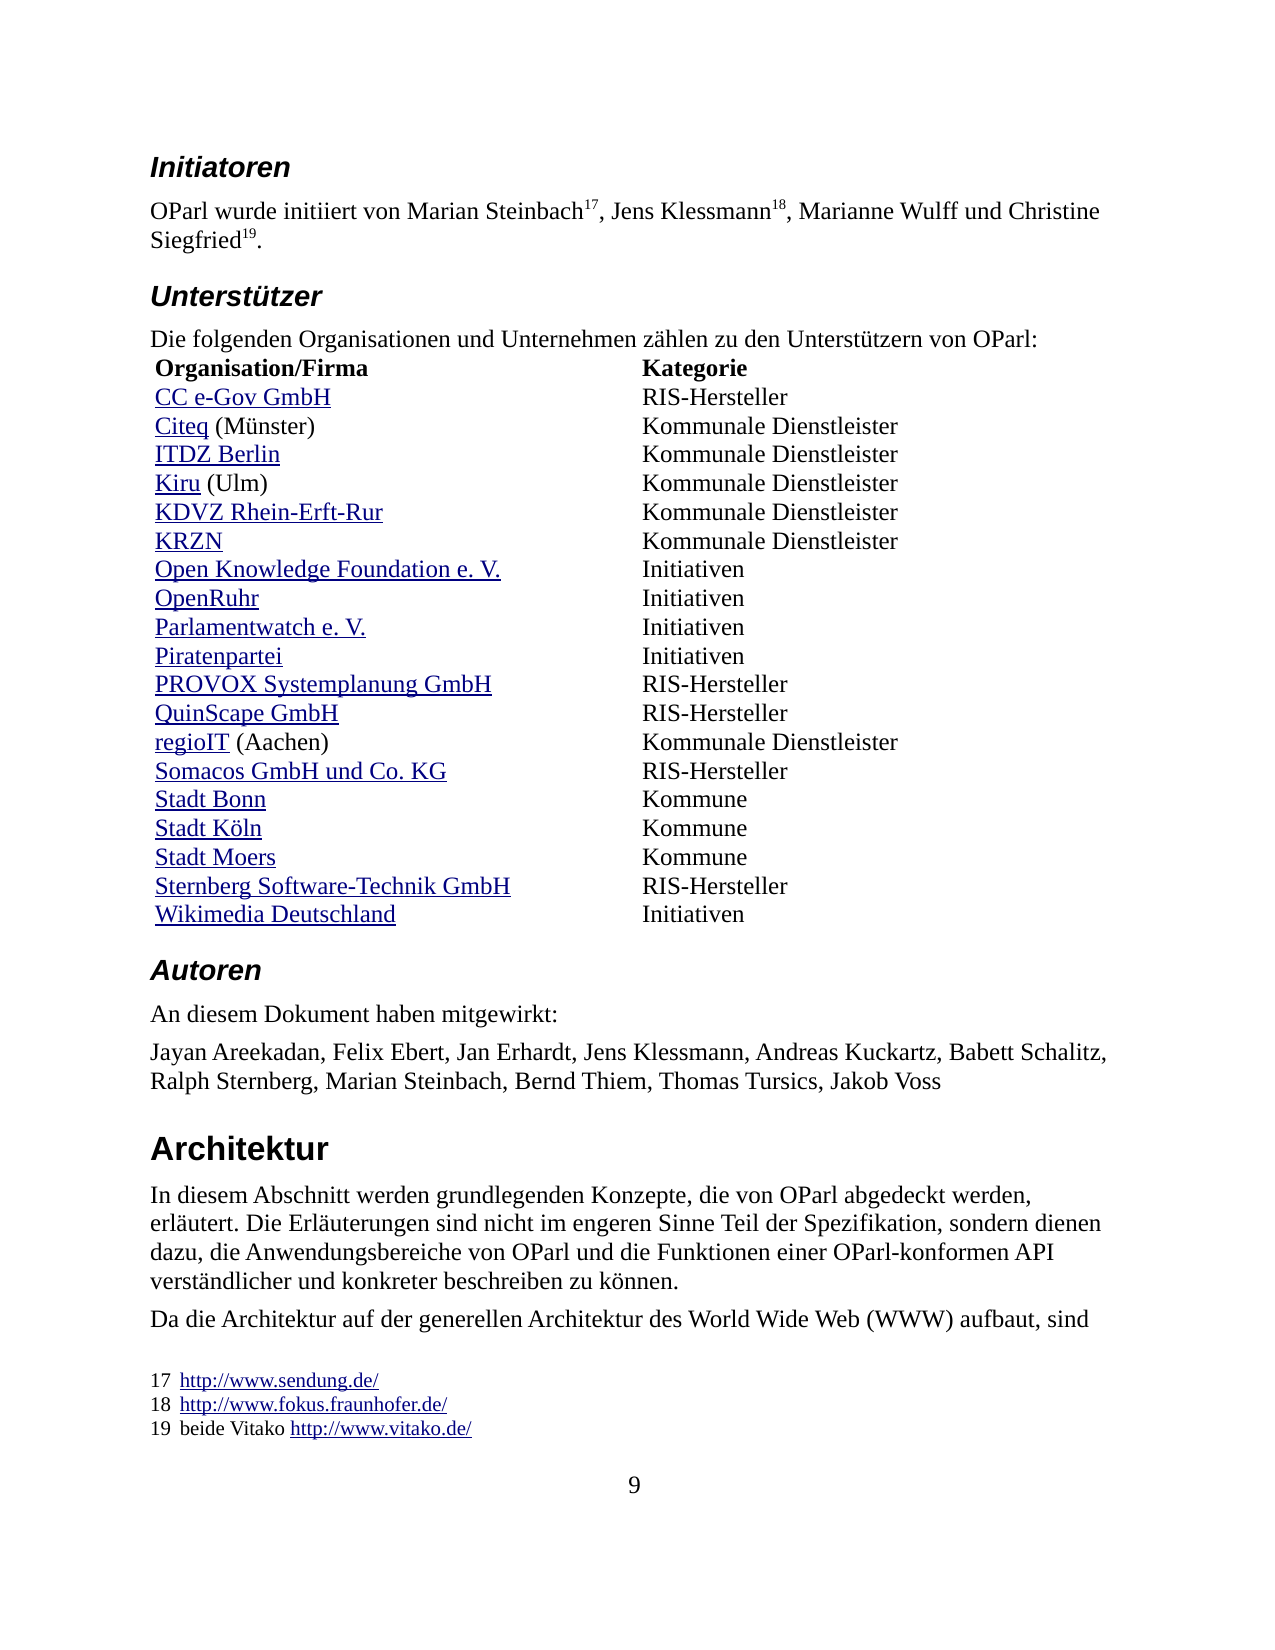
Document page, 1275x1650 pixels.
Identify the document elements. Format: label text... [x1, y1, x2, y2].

table_cell Stadt Köln [150, 813, 637, 842]
table_cell RIS-Hersteller [638, 670, 1125, 698]
table_cell Kommune [638, 785, 1125, 813]
table_cell Initiativen [638, 555, 1125, 583]
table_cell Sternberg Software-Technik GmbH [150, 871, 637, 899]
table_cell Piratenpartei [150, 641, 637, 669]
table_cell Open Knowledge Foundation e. V. [150, 555, 637, 583]
table_cell Wikimedia Deutschland [150, 900, 637, 928]
table_cell KDVZ Rhein-Erft-Rur [150, 497, 637, 526]
text In diesem Abschnitt werden grundlegenden Konzepte, die von OParl abgedeckt werden, erläutert. Die Erläuterungen sind nicht im engeren Sinne Teil der Spezifikation, sondern dienen dazu, die Anwendungsbereiche von OParl und die Funktionen einer OParl-konformen API verständlicher und konkreter beschreiben zu können. [150, 1180, 1125, 1295]
text http://www.sendung.de/ [150, 1368, 1125, 1392]
subtitle Architektur [150, 1128, 1125, 1167]
table_cell KRZN [150, 526, 637, 554]
table_cell Parlamentwatch e. V. [150, 612, 637, 641]
table_cell Kiru (Ulm) [150, 468, 637, 497]
text Die folgenden Organisationen und Unternehmen zählen zu den Unterstützern von OParl: [150, 324, 1125, 353]
table_cell PROVOX Systemplanung GmbH [150, 670, 637, 698]
text Jayan Areekadan, Felix Ebert, Jan Erhardt, Jens Klessmann, Andreas Kuckartz, Babett Schalitz, Ralph Sternberg, Marian Steinbach, Bernd Thiem, Thomas Tursics, Jakob Voss [150, 1037, 1125, 1094]
table_cell Stadt Bonn [150, 785, 637, 813]
text beide Vitako http://www.vitako.de/ [150, 1416, 1125, 1440]
text http://www.fokus.fraunhofer.de/ [150, 1392, 1125, 1416]
table_cell OpenRuhr [150, 583, 637, 612]
table_cell Stadt Moers [150, 842, 637, 871]
table_cell Initiativen [638, 583, 1125, 612]
table_cell RIS-Hersteller [638, 871, 1125, 899]
subtitle Autoren [150, 953, 1125, 987]
table_header Organisation/Firma [150, 353, 637, 382]
table_cell Kommunale Dienstleister [638, 411, 1125, 439]
table_cell Kommunale Dienstleister [638, 727, 1125, 756]
table_cell regioIT (Aachen) [150, 727, 637, 756]
table_cell Kommunale Dienstleister [638, 468, 1125, 497]
table_cell RIS-Hersteller [638, 698, 1125, 727]
table_cell RIS-Hersteller [638, 756, 1125, 784]
text An diesem Dokument haben mitgewirkt: [150, 999, 1125, 1028]
table_cell Initiativen [638, 612, 1125, 641]
table_cell QuinScape GmbH [150, 698, 637, 727]
text OParl wurde initiiert von Marian Steinbach, Jens Klessmann, Marianne Wulff und Christine Siegfried. [150, 196, 1125, 253]
table_cell Kommune [638, 842, 1125, 871]
table_cell ITDZ Berlin [150, 440, 637, 468]
table_cell Somacos GmbH und Co. KG [150, 756, 637, 784]
table_cell Kommunale Dienstleister [638, 526, 1125, 554]
table_cell Initiativen [638, 641, 1125, 669]
table_cell Kommunale Dienstleister [638, 497, 1125, 526]
table_cell CC e-Gov GmbH [150, 382, 637, 411]
table_cell Citeq (Münster) [150, 411, 637, 439]
subtitle Unterstützer [150, 278, 1125, 312]
subtitle Initiatoren [150, 150, 1125, 183]
table_cell Kommune [638, 813, 1125, 842]
table_cell RIS-Hersteller [638, 382, 1125, 411]
text Da die Architektur auf der generellen Architektur des World Wide Web (WWW) aufbaut, sind [150, 1304, 1125, 1332]
table_header Kategorie [638, 353, 1125, 382]
table_cell Initiativen [638, 900, 1125, 928]
table_cell Kommunale Dienstleister [638, 440, 1125, 468]
